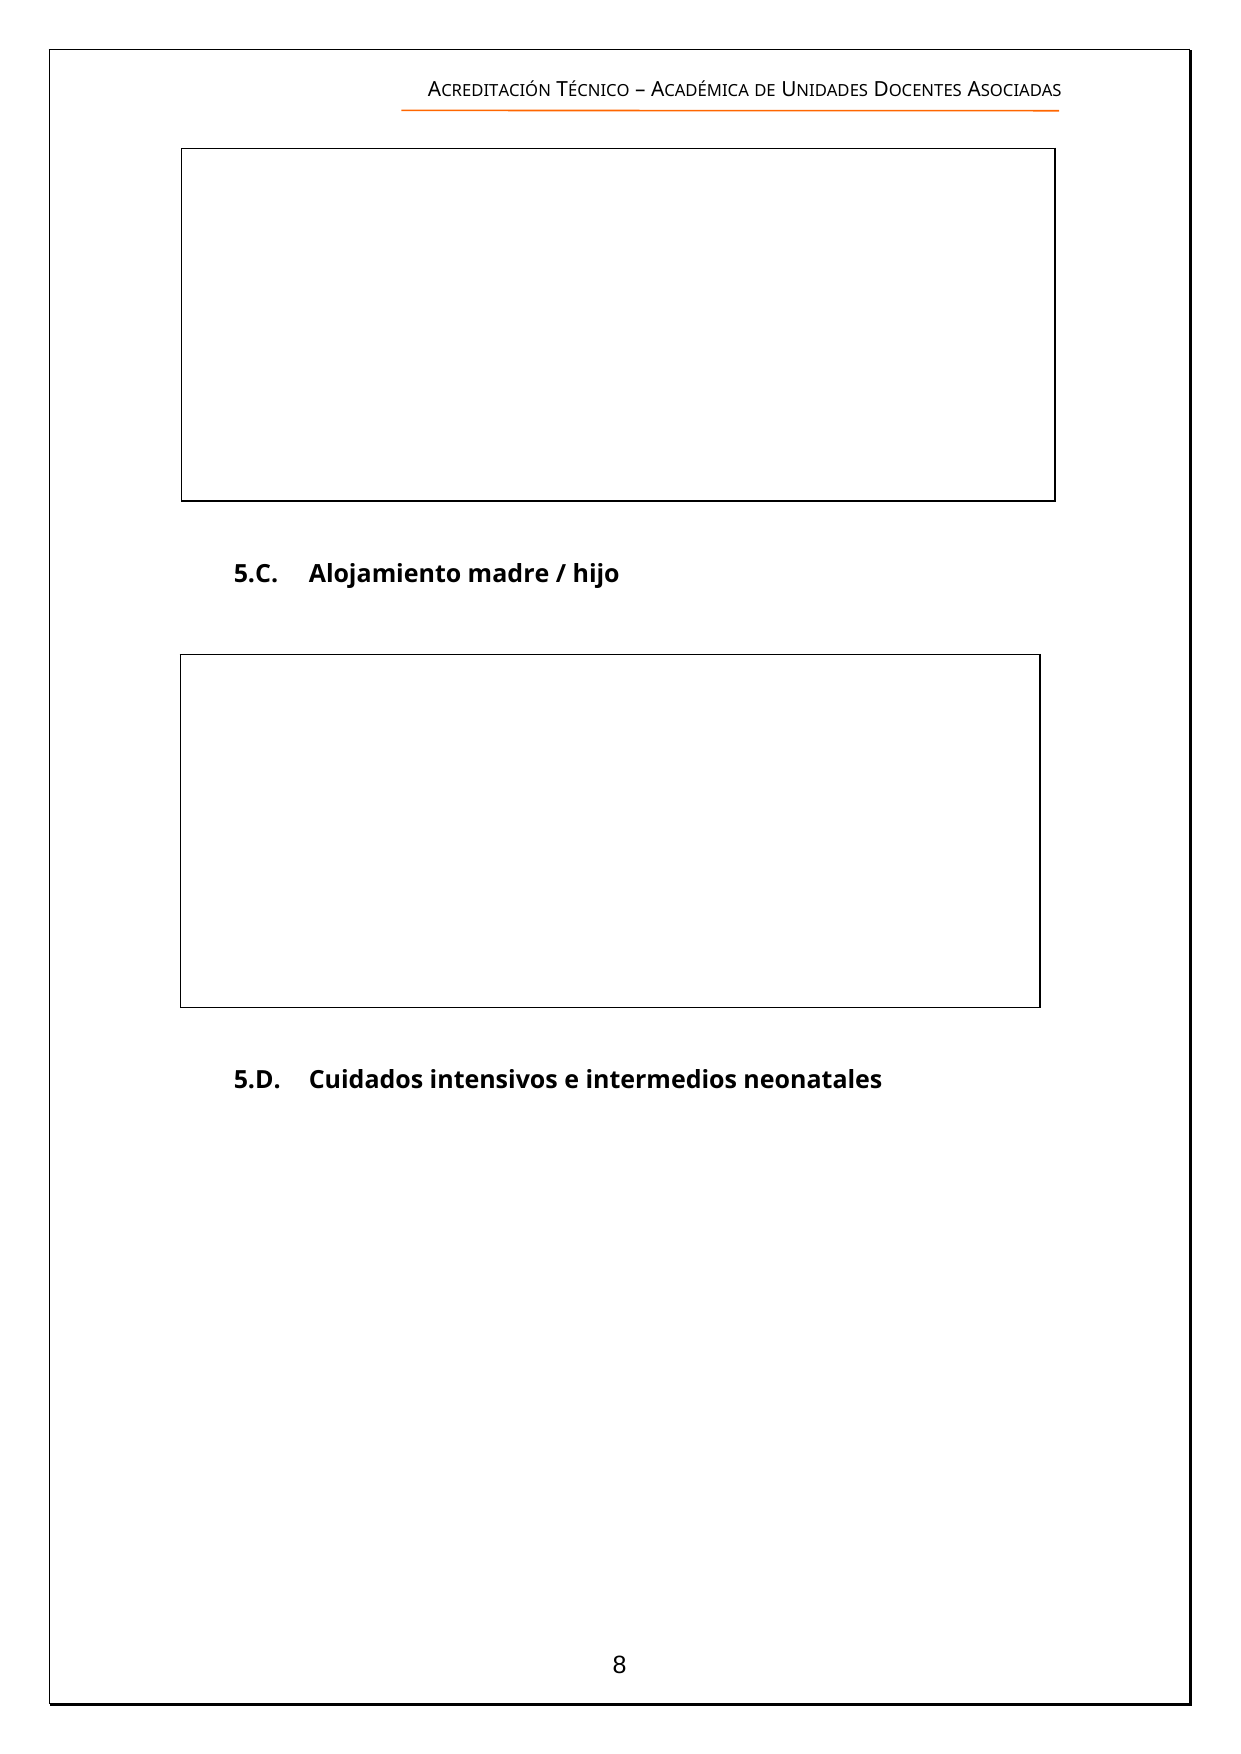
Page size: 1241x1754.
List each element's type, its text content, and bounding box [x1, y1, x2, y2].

subtitle Cuidados intensivos e intermedios neonatales [233, 1062, 1061, 1096]
subtitle Alojamiento madre / hijo [233, 556, 1061, 590]
